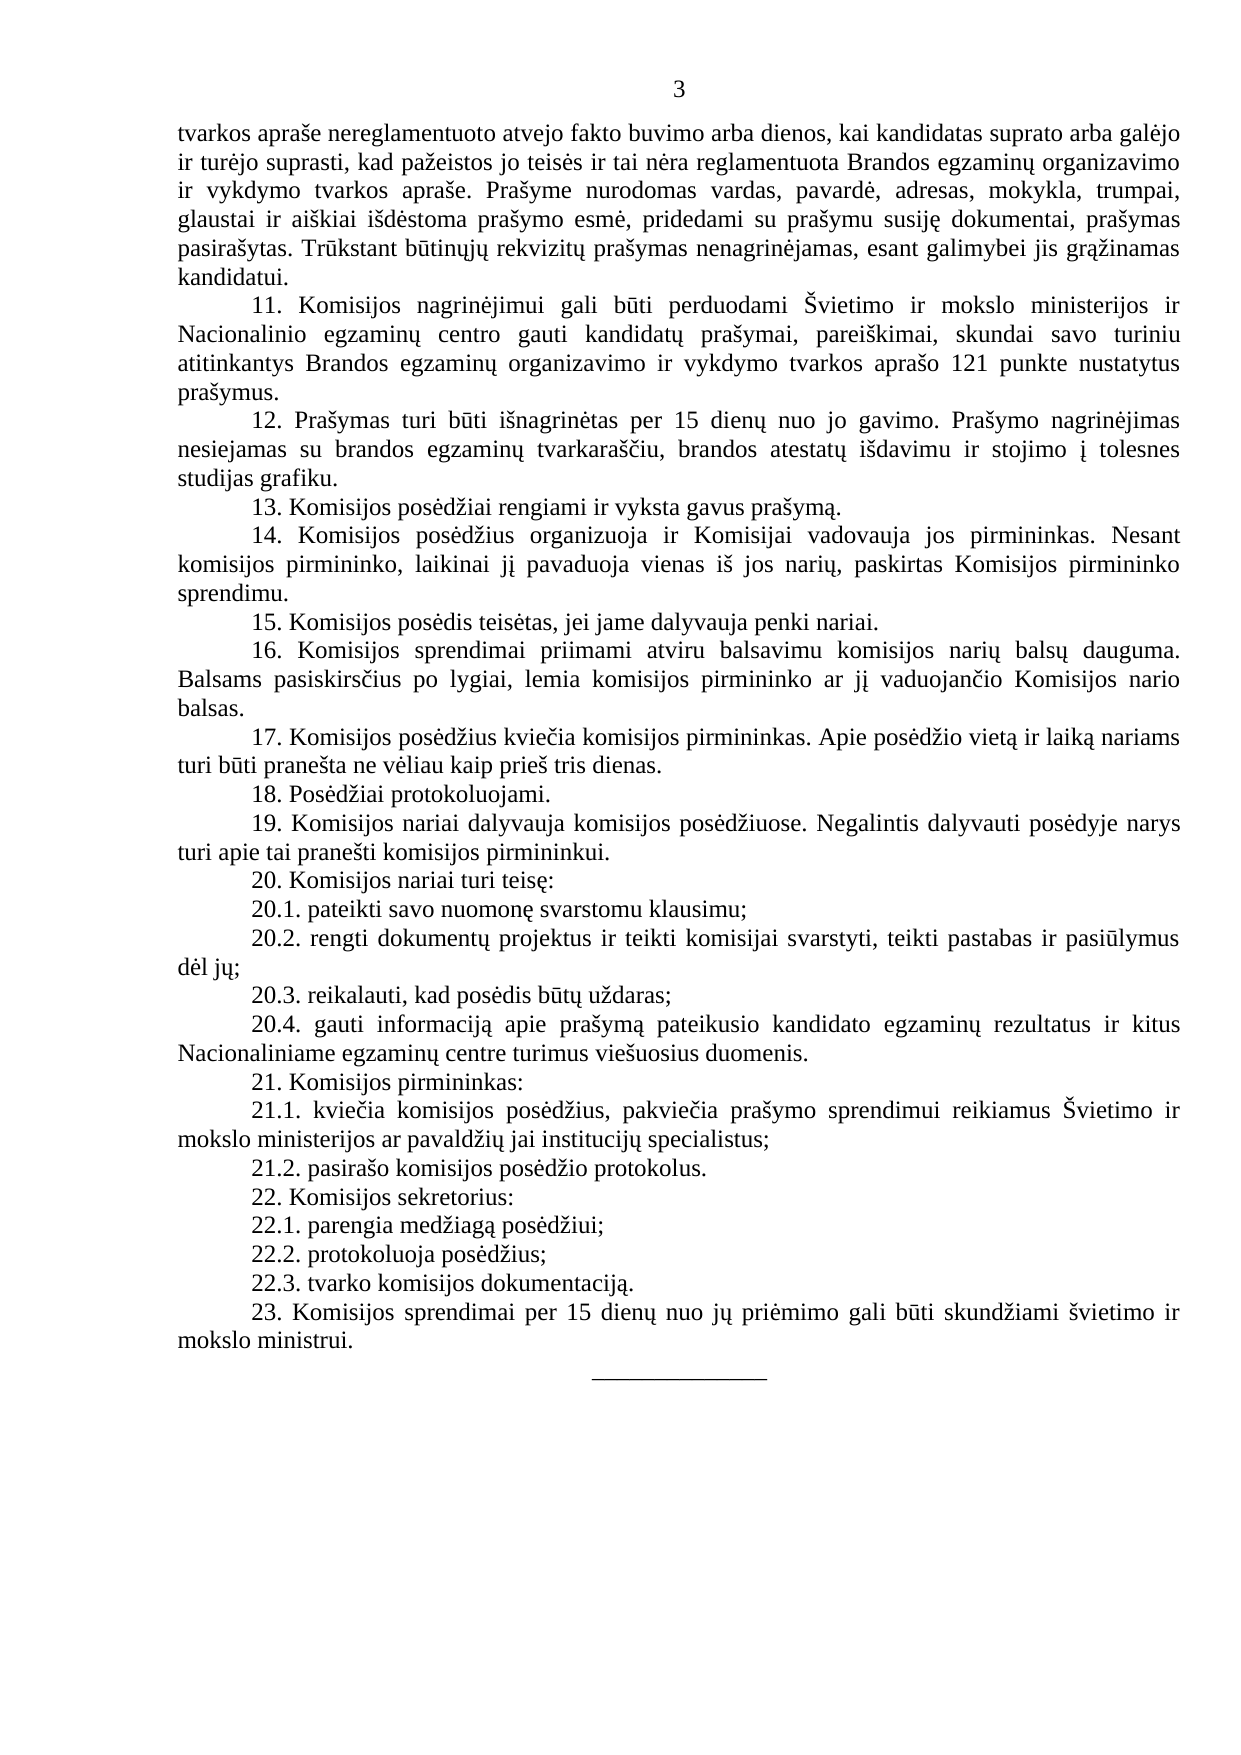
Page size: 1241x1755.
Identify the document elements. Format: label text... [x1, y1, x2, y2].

text 21.1. kviečia komisijos posėdžius, pakviečia prašymo sprendimui reikiamus Švietimo ir mokslo ministerijos ar pavaldžių jai institucijų specialistus; [177, 1096, 1181, 1153]
text 17. Komisijos posėdžius kviečia komisijos pirmininkas. Apie posėdžio vietą ir laiką nariams turi būti pranešta ne vėliau kaip prieš tris dienas. [177, 722, 1181, 779]
text 20.2. rengti dokumentų projektus ir teikti komisijai svarstyti, teikti pastabas ir pasiūlymus dėl jų; [177, 923, 1181, 981]
text ______________ [177, 1354, 1181, 1383]
text 19. Komisijos nariai dalyvauja komisijos posėdžiuose. Negalintis dalyvauti posėdyje narys turi apie tai pranešti komisijos pirmininkui. [177, 808, 1181, 866]
text 14. Komisijos posėdžius organizuoja ir Komisijai vadovauja jos pirmininkas. Nesant komisijos pirmininko, laikinai jį pavaduoja vienas iš jos narių, paskirtas Komisijos pirmininko sprendimu. [177, 521, 1181, 607]
text 11. Komisijos nagrinėjimui gali būti perduodami Švietimo ir mokslo ministerijos ir Nacionalinio egzaminų centro gauti kandidatų prašymai, pareiškimai, skundai savo turiniu atitinkantys Brandos egzaminų organizavimo ir vykdymo tvarkos aprašo 121 punkte nustatytus prašymus. [177, 291, 1181, 406]
text 21.2. pasirašo komisijos posėdžio protokolus. [177, 1153, 1181, 1182]
text 18. Posėdžiai protokoluojami. [177, 779, 1181, 808]
text 23. Komisijos sprendimai per 15 dienų nuo jų priėmimo gali būti skundžiami švietimo ir mokslo ministrui. [177, 1297, 1181, 1354]
text 20.4. gauti informaciją apie prašymą pateikusio kandidato egzaminų rezultatus ir kitus Nacionaliniame egzaminų centre turimus viešuosius duomenis. [177, 1009, 1181, 1067]
text 20. Komisijos nariai turi teisę: [177, 866, 1181, 894]
text 22.1. parengia medžiagą posėdžiui; [177, 1211, 1181, 1239]
text 16. Komisijos sprendimai priimami atviru balsavimu komisijos narių balsų dauguma. Balsams pasiskirsčius po lygiai, lemia komisijos pirmininko ar jį vaduojančio Komisijos nario balsas. [177, 636, 1181, 722]
text 22.3. tvarko komisijos dokumentaciją. [177, 1268, 1181, 1297]
text 20.3. reikalauti, kad posėdis būtų uždaras; [177, 981, 1181, 1009]
text 22.2. protokoluoja posėdžius; [177, 1239, 1181, 1268]
text 13. Komisijos posėdžiai rengiami ir vyksta gavus prašymą. [177, 492, 1181, 521]
text 20.1. pateikti savo nuomonę svarstomu klausimu; [177, 894, 1181, 923]
text 21. Komisijos pirmininkas: [177, 1067, 1181, 1096]
text 22. Komisijos sekretorius: [177, 1182, 1181, 1211]
text 15. Komisijos posėdis teisėtas, jei jame dalyvauja penki nariai. [177, 607, 1181, 636]
text tvarkos apraše nereglamentuoto atvejo fakto buvimo arba dienos, kai kandidatas suprato arba galėjo ir turėjo suprasti, kad pažeistos jo teisės ir tai nėra reglamentuota Brandos egzaminų organizavimo ir vykdymo tvarkos apraše. Prašyme nurodomas vardas, pavardė, adresas, mokykla, trumpai, glaustai ir aiškiai išdėstoma prašymo esmė, pridedami su prašymu susiję dokumentai, prašymas pasirašytas. Trūkstant būtinųjų rekvizitų prašymas nenagrinėjamas, esant galimybei jis grąžinamas kandidatui. [177, 118, 1181, 291]
text 12. Prašymas turi būti išnagrinėtas per 15 dienų nuo jo gavimo. Prašymo nagrinėjimas nesiejamas su brandos egzaminų tvarkaraščiu, brandos atestatų išdavimu ir stojimo į tolesnes studijas grafiku. [177, 406, 1181, 492]
